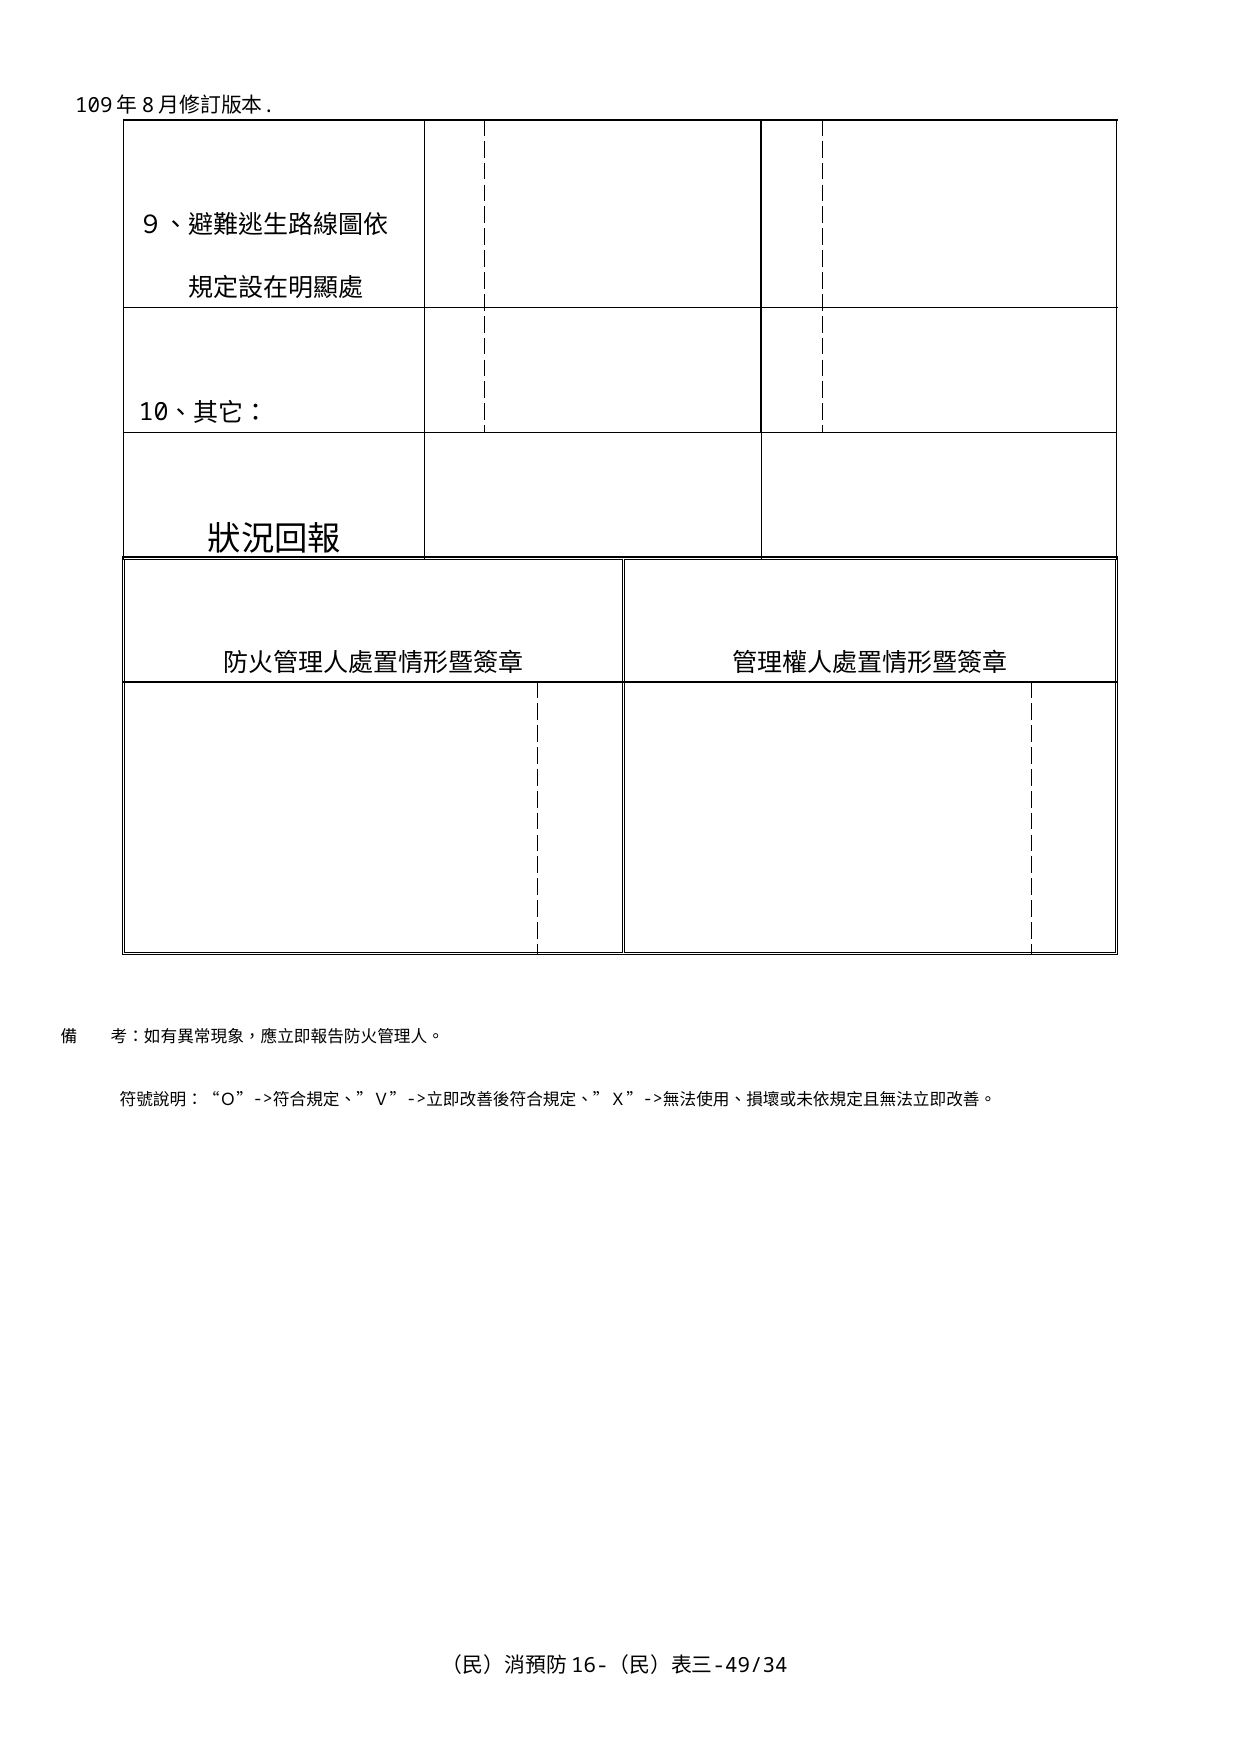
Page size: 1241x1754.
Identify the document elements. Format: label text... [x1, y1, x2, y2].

table_cell [484, 308, 760, 431]
table_cell [822, 308, 1116, 431]
table_cell [762, 121, 822, 306]
table_cell ９、避難逃生路線圖依規定設在明顯處 [124, 121, 424, 306]
table_cell [1031, 850, 1115, 952]
table_cell 狀況回報 [124, 433, 424, 556]
table_cell [625, 683, 1031, 952]
text 符號說明：“Ｏ”->符合規定、”Ｖ”->立即改善後符合規定、”Ｘ”->無法使用、損壞或未依規定且無法立即改善。 [119, 1056, 1165, 1119]
table_cell [762, 433, 1116, 556]
table_cell [538, 683, 622, 850]
table_cell [425, 433, 761, 556]
table_cell [484, 121, 760, 306]
table_cell [538, 850, 622, 952]
table_cell [762, 308, 822, 431]
table_cell [1031, 683, 1115, 850]
table_cell 防火管理人處置情形暨簽章 [125, 560, 622, 681]
table_cell [125, 683, 538, 952]
table_cell 10、其它： [124, 308, 424, 431]
table_cell [822, 121, 1116, 306]
table_cell [425, 308, 484, 431]
table_cell 管理權人處置情形暨簽章 [625, 560, 1115, 681]
table_cell [425, 121, 484, 306]
text 備 考：如有異常現象，應立即報告防火管理人。 [60, 994, 1165, 1056]
